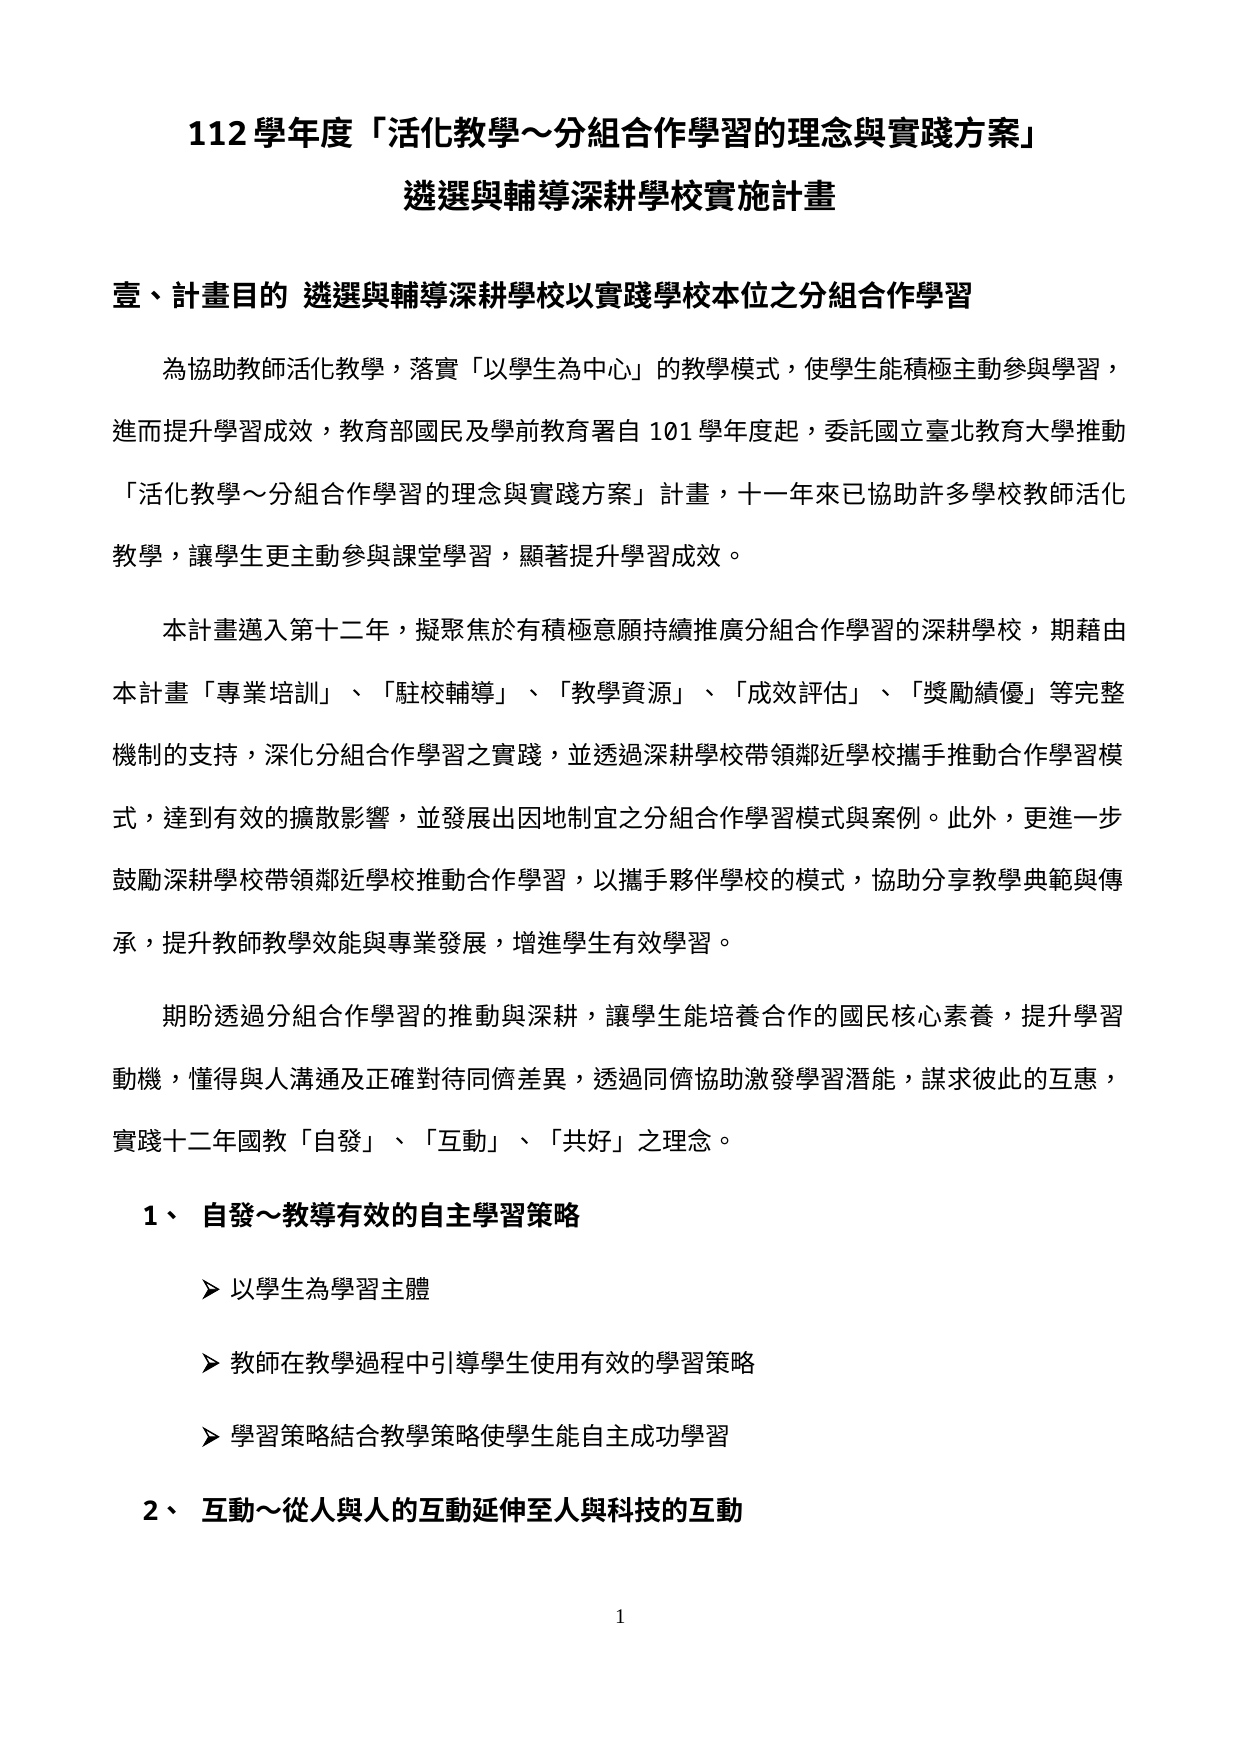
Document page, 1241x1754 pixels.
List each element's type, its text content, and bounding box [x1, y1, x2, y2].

list 以學生為學習主體 [201, 1246, 1128, 1308]
text 112學年度「活化教學～分組合作學習的理念與實踐方案」 [112, 89, 1128, 152]
list 學習策略結合教學策略使學生能自主成功學習 [201, 1393, 1128, 1456]
list 互動～從人與人的互動延伸至人與科技的互動 [142, 1467, 1128, 1529]
text 遴選與輔導深耕學校實施計畫 [112, 152, 1128, 214]
text 為協助教師活化教學，落實「以學生為中心」的教學模式，使學生能積極主動參與學習，進而提升學習成效，教育部國民及學前教育署自101學年度起，委託國立臺北教育大學推動「活化教學～分組合作學習的理念與實踐方案」計畫，十一年來已協助許多學校教師活化教學，讓學生更主動參與課堂學習，顯著提升學習成效。 [112, 326, 1128, 576]
list 自發～教導有效的自主學習策略 [142, 1172, 1128, 1234]
text 本計畫邁入第十二年，擬聚焦於有積極意願持續推廣分組合作學習的深耕學校，期藉由本計畫「專業培訓」、「駐校輔導」、「教學資源」、「成效評估」、「獎勵績優」等完整機制的支持，深化分組合作學習之實踐，並透過深耕學校帶領鄰近學校攜手推動合作學習模式，達到有效的擴散影響，並發展出因地制宜之分組合作學習模式與案例。此外，更進一步鼓勵深耕學校帶領鄰近學校推動合作學習，以攜手夥伴學校的模式，協助分享教學典範與傳承，提升教師教學效能與專業發展，增進學生有效學習。 [112, 587, 1128, 962]
text 期盼透過分組合作學習的推動與深耕，讓學生能培養合作的國民核心素養，提升學習動機，懂得與人溝通及正確對待同儕差異，透過同儕協助激發學習潛能，謀求彼此的互惠，實踐十二年國教「自發」、「互動」、「共好」之理念。 [112, 973, 1128, 1161]
list 教師在教學過程中引導學生使用有效的學習策略 [201, 1319, 1128, 1382]
list 計畫目的 遴選與輔導深耕學校以實踐學校本位之分組合作學習 [112, 252, 1128, 314]
